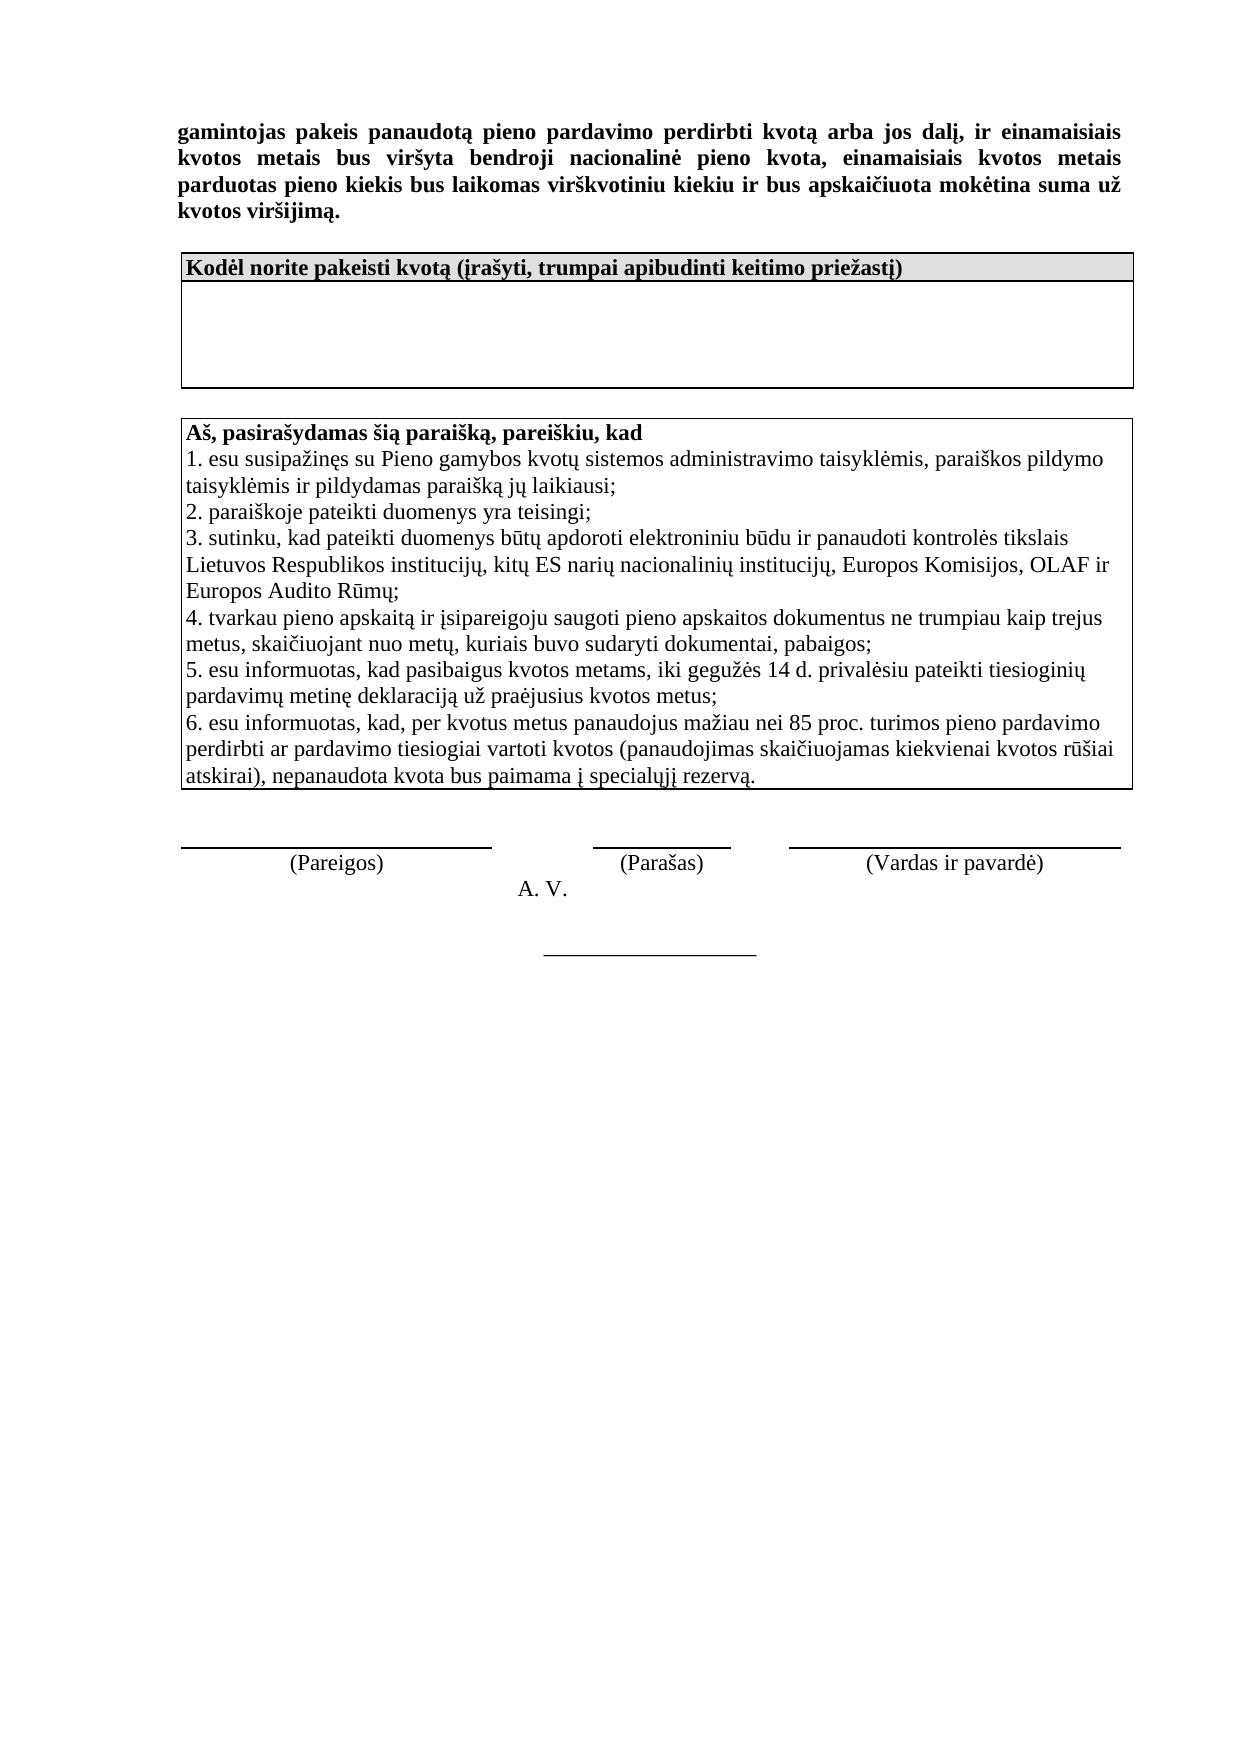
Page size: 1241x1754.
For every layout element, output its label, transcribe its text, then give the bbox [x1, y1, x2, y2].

table_header Kodėl norite pakeisti kvotą (įrašyti, trumpai apibudinti keitimo priežastį) [182, 254, 1133, 280]
table_cell [182, 282, 1133, 387]
table_header (Pareigos) [181, 849, 492, 901]
table_header (Vardas ir pavardė) [789, 849, 1121, 901]
text _________________ [177, 930, 1122, 959]
table_header (Parašas) [593, 849, 731, 901]
text gamintojas pakeis panaudotą pieno pardavimo perdirbti kvotą arba jos dalį, ir einamaisiais kvotos metais bus viršyta bendroji nacionalinė pieno kvota, einamaisiais kvotos metais parduotas pieno kiekis bus laikomas virškvotiniu kiekiu ir bus apskaičiuota mokėtina suma už kvotos viršijimą. [177, 118, 1122, 223]
table_header A. V. [492, 847, 593, 901]
table_header [731, 847, 789, 901]
